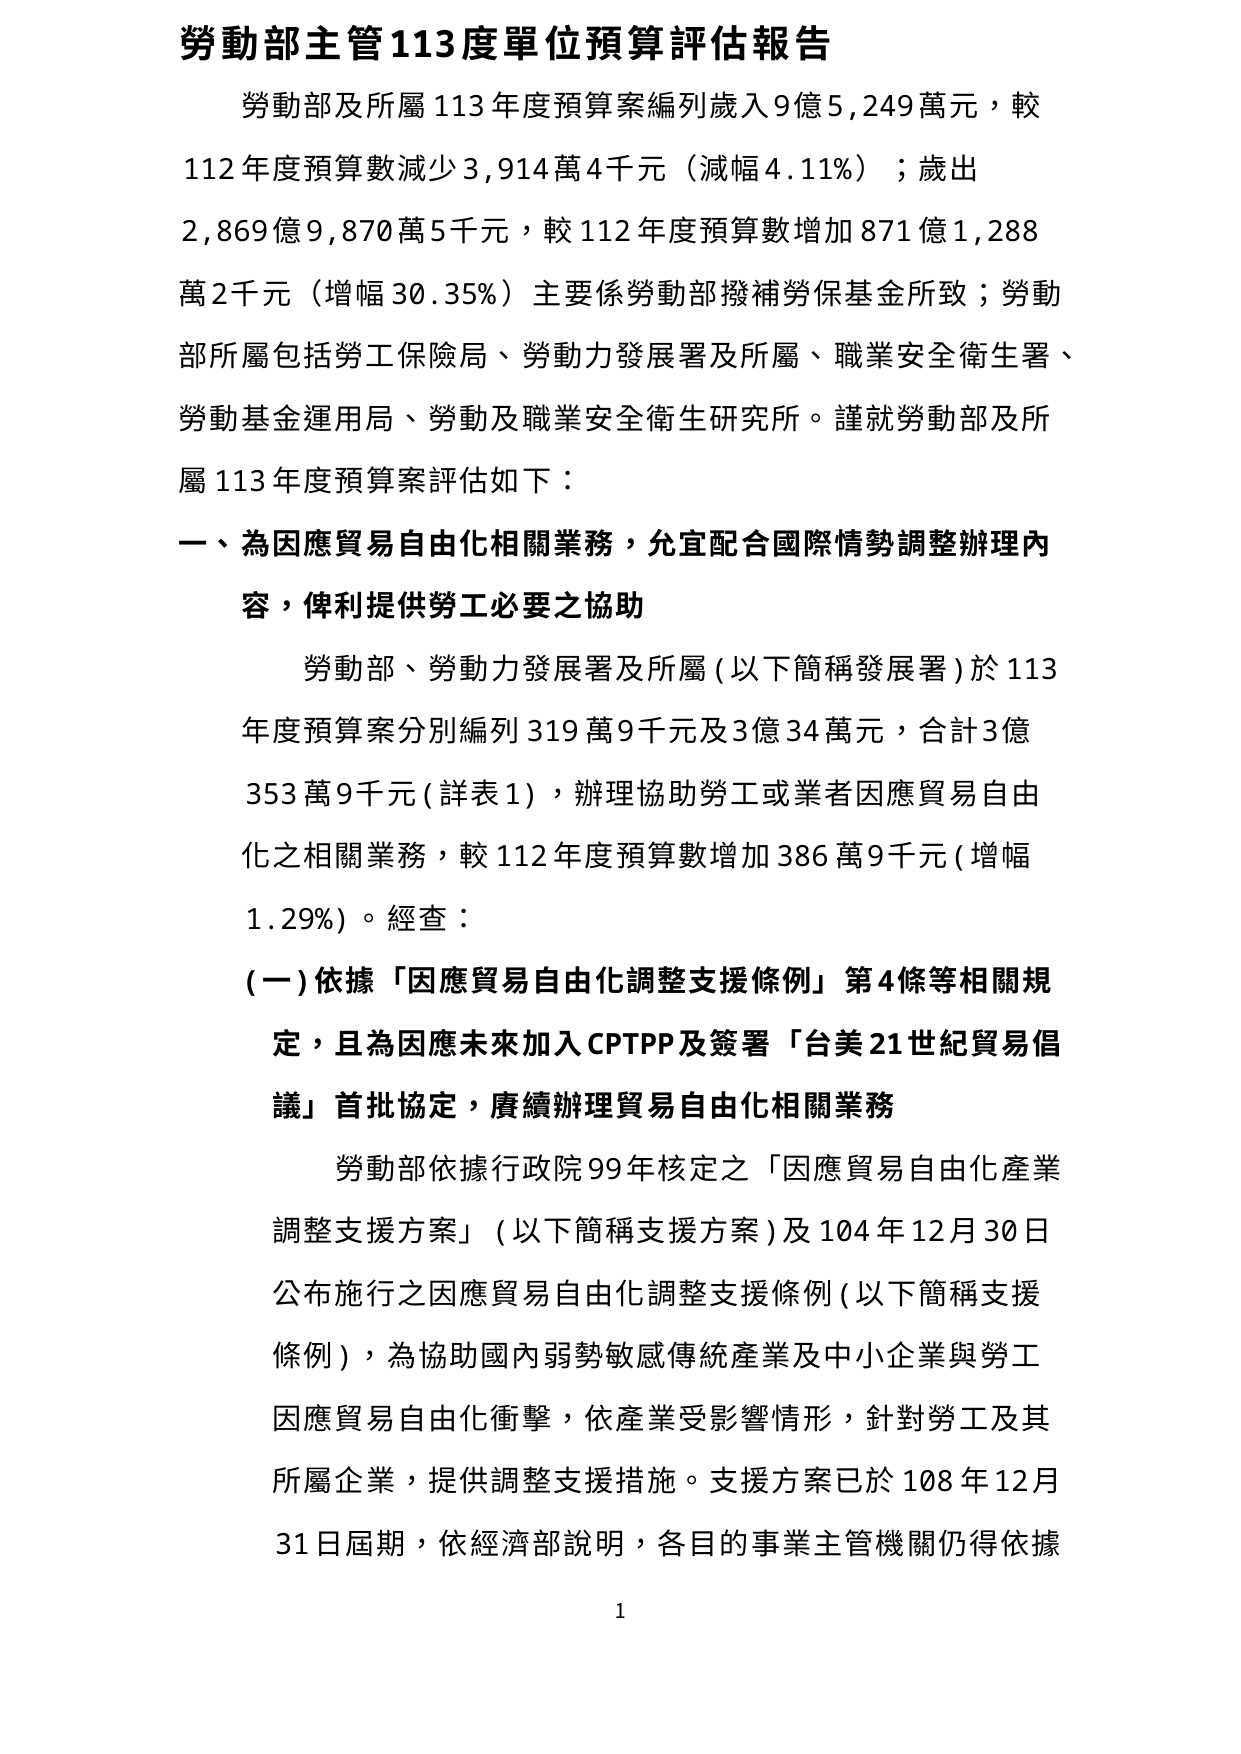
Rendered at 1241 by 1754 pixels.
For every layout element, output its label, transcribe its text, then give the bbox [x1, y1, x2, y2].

text 勞動部及所屬113年度預算案編列歲入9億5,249萬元，較112年度預算數減少3,914萬4千元（減幅4.11%）；歲出2,869億9,870萬5千元，較112年度預算數增加871億1,288萬2千元（增幅30.35%）主要係勞動部撥補勞保基金所致；勞動部所屬包括勞工保險局、勞動力發展署及所屬、職業安全衛生署、勞動基金運用局、勞動及職業安全衛生研究所。謹就勞動部及所屬113年度預算案評估如下： [177, 62, 1063, 500]
text 勞動部、勞動力發展署及所屬(以下簡稱發展署)於113年度預算案分別編列319萬9千元及3億34萬元，合計3億353萬9千元(詳表1)，辦理協助勞工或業者因應貿易自由化之相關業務，較112年度預算數增加386萬9千元(增幅1.29%)。經查： [236, 625, 1063, 937]
text 勞動部主管113度單位預算評估報告 [177, 0, 1063, 62]
text 一、為因應貿易自由化相關業務，允宜配合國際情勢調整辦理內容，俾利提供勞工必要之協助 [177, 500, 1063, 625]
text (一)依據「因應貿易自由化調整支援條例」第4條等相關規定，且為因應未來加入CPTPP及簽署「台美21世紀貿易倡議」首批協定，賡續辦理貿易自由化相關業務 [236, 937, 1063, 1125]
text 勞動部依據行政院99年核定之「因應貿易自由化產業調整支援方案」(以下簡稱支援方案)及104年12月30日公布施行之因應貿易自由化調整支援條例(以下簡稱支援條例)，為協助國內弱勢敏感傳統產業及中小企業與勞工因應貿易自由化衝擊，依產業受影響情形，針對勞工及其所屬企業，提供調整支援措施。支援方案已於108年12月31日屆期，依經濟部說明，各目的事業主管機關仍得依據本條例第4條規定，寬列經費推動各項預防性輔導。勞動部據此賡續辦理是項業務，包括辦理失(待)業勞工職前訓練、在職勞工進修訓練、就業協助計畫、在職勞工職務再設計、創業研習課程及技能檢定費用補助等業務，協助加強輔導產業及可能受貿易自由化影響產業所屬勞工運用相關措施，並利提升競爭力。 [266, 1125, 1063, 1562]
